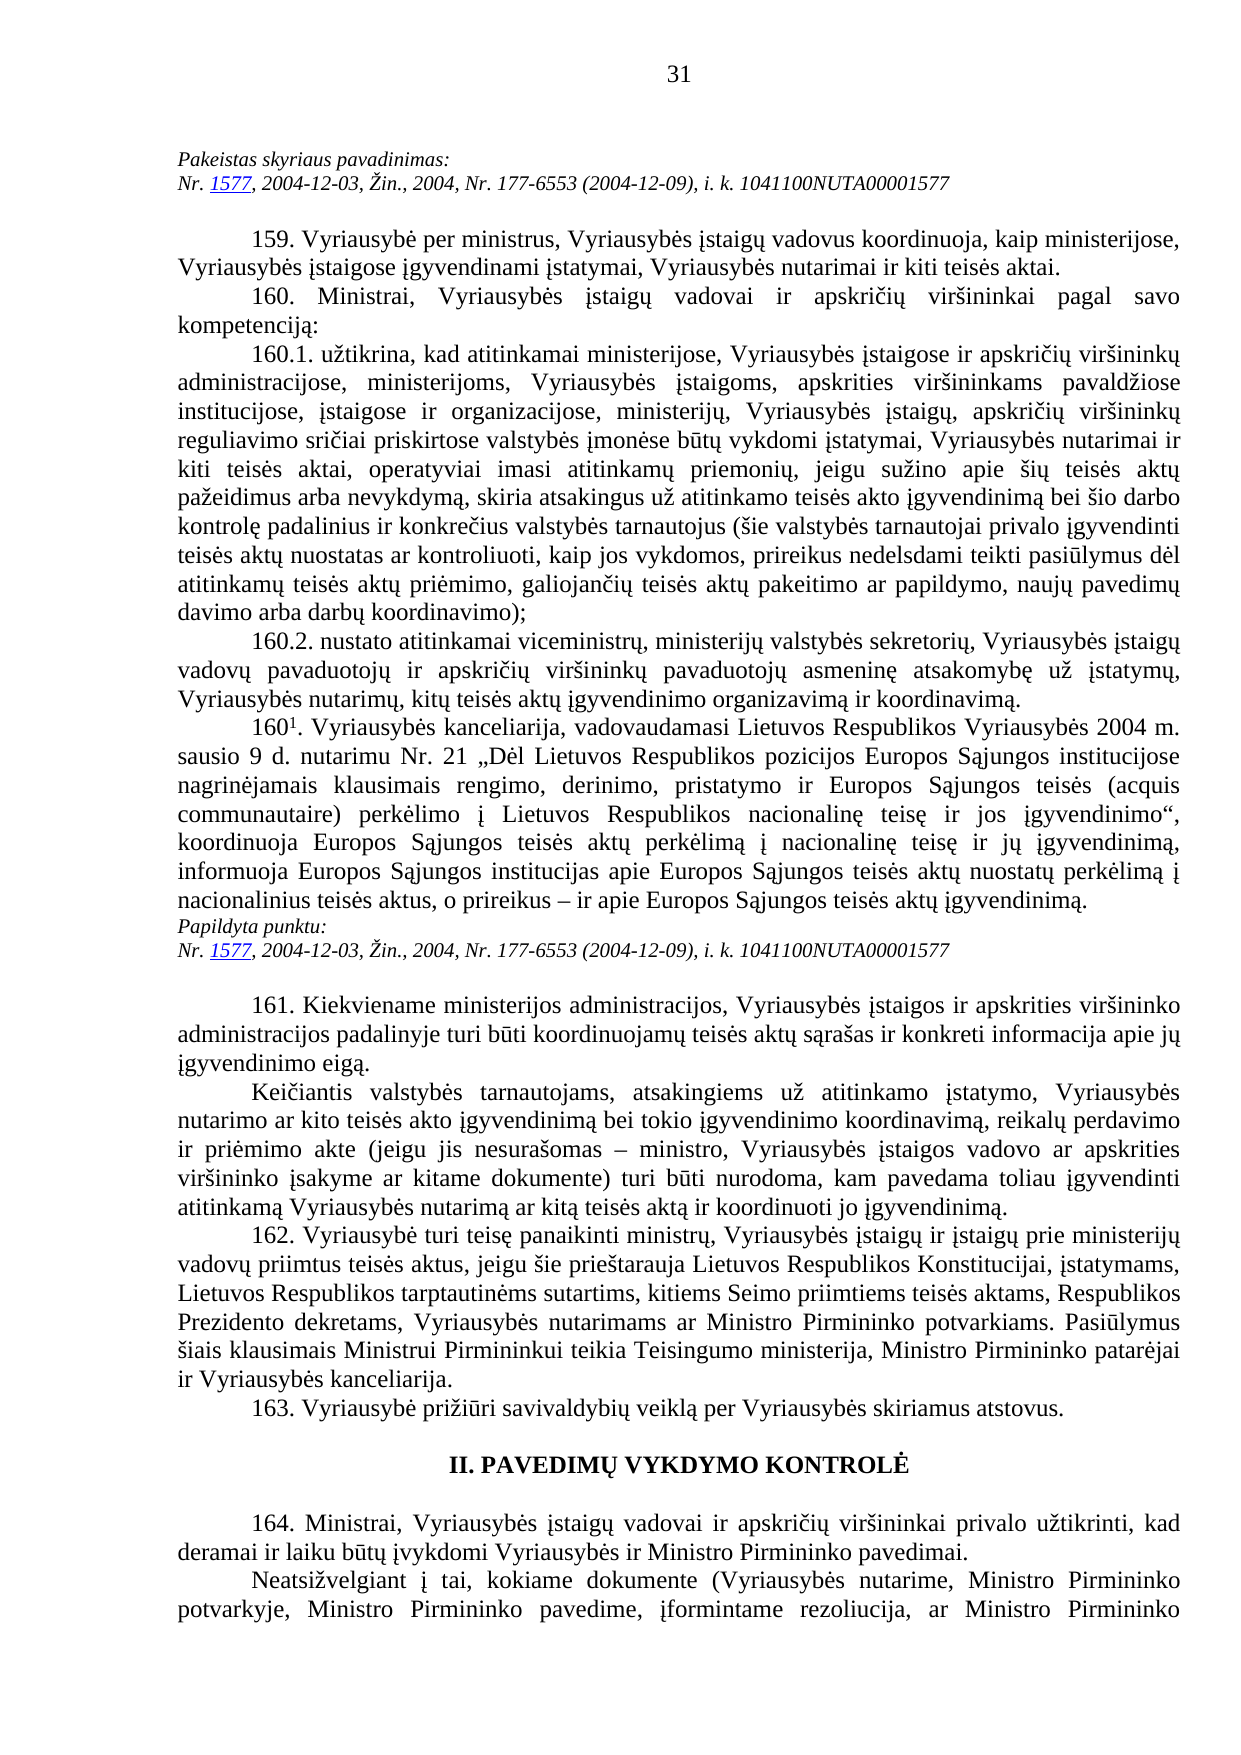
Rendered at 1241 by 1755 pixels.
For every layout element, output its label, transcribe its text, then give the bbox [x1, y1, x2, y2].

text 163. Vyriausybė prižiūri savivaldybių veiklą per Vyriausybės skiriamus atstovus. [177, 1393, 1181, 1422]
text 160. Ministrai, Vyriausybės įstaigų vadovai ir apskričių viršininkai pagal savo kompetenciją: [177, 281, 1181, 339]
text Pakeistas skyriaus pavadinimas: [177, 147, 1181, 171]
text 161. Kiekviename ministerijos administracijos, Vyriausybės įstaigos ir apskrities viršininko administracijos padalinyje turi būti koordinuojamų teisės aktų sąrašas ir konkreti informacija apie jų įgyvendinimo eigą. [177, 991, 1181, 1077]
text Nr. 1577, 2004-12-03, Žin., 2004, Nr. 177-6553 (2004-12-09), i. k. 1041100NUTA00001577 [177, 938, 1181, 962]
text Nr. 1577, 2004-12-03, Žin., 2004, Nr. 177-6553 (2004-12-09), i. k. 1041100NUTA00001577 [177, 171, 1181, 195]
text 159. Vyriausybė per ministrus, Vyriausybės įstaigų vadovus koordinuoja, kaip ministerijose, Vyriausybės įstaigose įgyvendinami įstatymai, Vyriausybės nutarimai ir kiti teisės aktai. [177, 224, 1181, 281]
text 160.2. nustato atitinkamai viceministrų, ministerijų valstybės sekretorių, Vyriausybės įstaigų vadovų pavaduotojų ir apskričių viršininkų pavaduotojų asmeninę atsakomybę už įstatymų, Vyriausybės nutarimų, kitų teisės aktų įgyvendinimo organizavimą ir koordinavimą. [177, 626, 1181, 712]
text 164. Ministrai, Vyriausybės įstaigų vadovai ir apskričių viršininkai privalo užtikrinti, kad deramai ir laiku būtų įvykdomi Vyriausybės ir Ministro Pirmininko pavedimai. [177, 1508, 1181, 1566]
text Keičiantis valstybės tarnautojams, atsakingiems už atitinkamo įstatymo, Vyriausybės nutarimo ar kito teisės akto įgyvendinimą bei tokio įgyvendinimo koordinavimą, reikalų perdavimo ir priėmimo akte (jeigu jis nesurašomas – ministro, Vyriausybės įstaigos vadovo ar apskrities viršininko įsakyme ar kitame dokumente) turi būti nurodoma, kam pavedama toliau įgyvendinti atitinkamą Vyriausybės nutarimą ar kitą teisės aktą ir koordinuoti jo įgyvendinimą. [177, 1077, 1181, 1221]
text 160.1. užtikrina, kad atitinkamai ministerijose, Vyriausybės įstaigose ir apskričių viršininkų administracijose, ministerijoms, Vyriausybės įstaigoms, apskrities viršininkams pavaldžiose institucijose, įstaigose ir organizacijose, ministerijų, Vyriausybės įstaigų, apskričių viršininkų reguliavimo sričiai priskirtose valstybės įmonėse būtų vykdomi įstatymai, Vyriausybės nutarimai ir kiti teisės aktai, operatyviai imasi atitinkamų priemonių, jeigu sužino apie šių teisės aktų pažeidimus arba nevykdymą, skiria atsakingus už atitinkamo teisės akto įgyvendinimą bei šio darbo kontrolę padalinius ir konkrečius valstybės tarnautojus (šie valstybės tarnautojai privalo įgyvendinti teisės aktų nuostatas ar kontroliuoti, kaip jos vykdomos, prireikus nedelsdami teikti pasiūlymus dėl atitinkamų teisės aktų priėmimo, galiojančių teisės aktų pakeitimo ar papildymo, naujų pavedimų davimo arba darbų koordinavimo); [177, 339, 1181, 626]
text Neatsižvelgiant į tai, kokiame dokumente (Vyriausybės nutarime, Ministro Pirmininko potvarkyje, Ministro Pirmininko pavedime, įformintame rezoliucija, ar Ministro Pirmininko [177, 1566, 1181, 1623]
text 162. Vyriausybė turi teisę panaikinti ministrų, Vyriausybės įstaigų ir įstaigų prie ministerijų vadovų priimtus teisės aktus, jeigu šie prieštarauja Lietuvos Respublikos Konstitucijai, įstatymams, Lietuvos Respublikos tarptautinėms sutartims, kitiems Seimo priimtiems teisės aktams, Respublikos Prezidento dekretams, Vyriausybės nutarimams ar Ministro Pirmininko potvarkiams. Pasiūlymus šiais klausimais Ministrui Pirmininkui teikia Teisingumo ministerija, Ministro Pirmininko patarėjai ir Vyriausybės kanceliarija. [177, 1221, 1181, 1393]
text Papildyta punktu: [177, 914, 1181, 938]
text 1601. Vyriausybės kanceliarija, vadovaudamasi Lietuvos Respublikos Vyriausybės 2004 m. sausio 9 d. nutarimu Nr. 21 „Dėl Lietuvos Respublikos pozicijos Europos Sąjungos institucijose nagrinėjamais klausimais rengimo, derinimo, pristatymo ir Europos Sąjungos teisės (acquis communautaire) perkėlimo į Lietuvos Respublikos nacionalinę teisę ir jos įgyvendinimo“, koordinuoja Europos Sąjungos teisės aktų perkėlimą į nacionalinę teisę ir jų įgyvendinimą, informuoja Europos Sąjungos institucijas apie Europos Sąjungos teisės aktų nuostatų perkėlimą į nacionalinius teisės aktus, o prireikus – ir apie Europos Sąjungos teisės aktų įgyvendinimą. [177, 712, 1181, 914]
text II. PAVEDIMŲ VYKDYMO KONTROLĖ [177, 1451, 1181, 1479]
